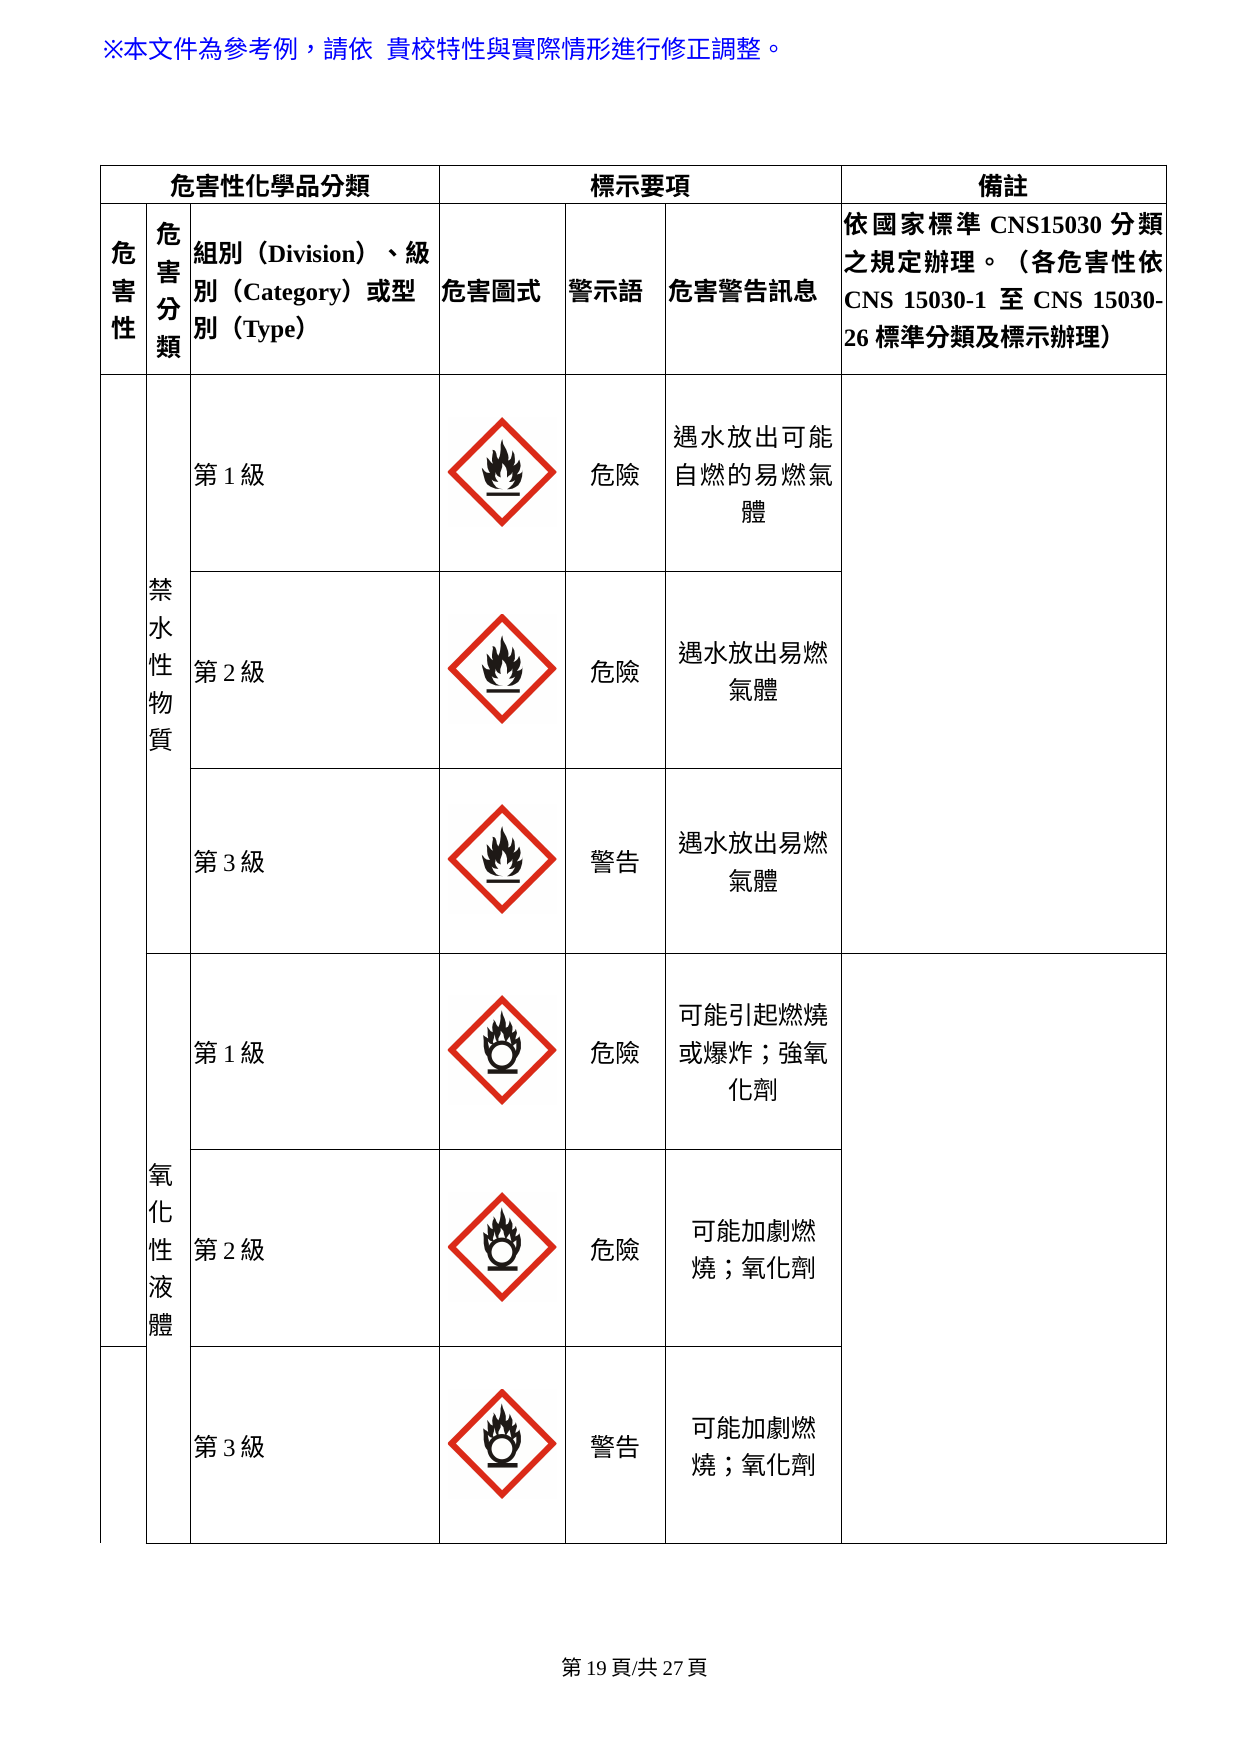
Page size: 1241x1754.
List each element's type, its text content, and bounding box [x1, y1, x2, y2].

table_cell [101, 1347, 146, 1543]
table_cell [440, 572, 565, 768]
picture [447, 1389, 557, 1499]
table_cell 危險 [566, 572, 665, 768]
table_cell 警告 [566, 1347, 665, 1543]
picture [447, 614, 557, 724]
table_cell 第2級 [191, 572, 439, 768]
table_cell 可能引起燃燒或爆炸；強氧化劑 [666, 954, 841, 1149]
table_cell 危險 [566, 954, 665, 1149]
table_cell 依國家標準CNS15030分類之規定辦理。（各危害性依CNS 15030-1 至CNS 15030-26 標準分類及標示辦理） [842, 204, 1166, 374]
table_cell [101, 953, 146, 1149]
picture [447, 804, 557, 914]
table_cell [101, 1149, 146, 1346]
table_cell [842, 375, 1166, 952]
table_cell [842, 954, 1166, 1543]
table_cell 危害警告訊息 [666, 204, 841, 374]
table_header 危害性化學品分類 [101, 166, 439, 203]
table_cell [440, 954, 565, 1149]
table_header 備註 [842, 166, 1166, 203]
table_cell [440, 375, 565, 571]
picture [447, 1192, 557, 1302]
table_cell 危害圖式 [440, 204, 565, 374]
table_cell 第1級 [191, 375, 439, 571]
table_cell 危害分類 [147, 204, 190, 374]
table_cell 可能加劇燃燒；氧化劑 [666, 1347, 841, 1543]
table_cell 第3級 [191, 1347, 439, 1543]
table_cell 危險 [566, 1150, 665, 1346]
table_cell 第3級 [191, 769, 439, 952]
table_cell [440, 769, 565, 952]
table_cell 第2級 [191, 1150, 439, 1346]
table_cell 禁水性物質 [147, 375, 190, 952]
table_cell 危害性 [101, 204, 146, 374]
table_cell 遇水放出可能自燃的易燃氣體 [666, 375, 841, 571]
table_cell 氧化性液體 [147, 954, 190, 1543]
picture [447, 417, 557, 527]
picture [447, 995, 557, 1105]
table_cell [101, 375, 146, 571]
table_cell 警告 [566, 769, 665, 952]
table_cell 遇水放出易燃氣體 [666, 572, 841, 768]
table_cell 可能加劇燃燒；氧化劑 [666, 1150, 841, 1346]
table_cell 組別（Division）、級別（Category）或型別（Type） [191, 204, 439, 374]
table_cell [440, 1150, 565, 1346]
table_cell [440, 1347, 565, 1543]
table_cell 第1級 [191, 954, 439, 1149]
table_cell [101, 571, 146, 768]
table_cell 遇水放出易燃氣體 [666, 769, 841, 952]
table_cell 警示語 [566, 204, 665, 374]
table_cell [101, 768, 146, 952]
table_cell 危險 [566, 375, 665, 571]
table_header 標示要項 [440, 166, 841, 203]
